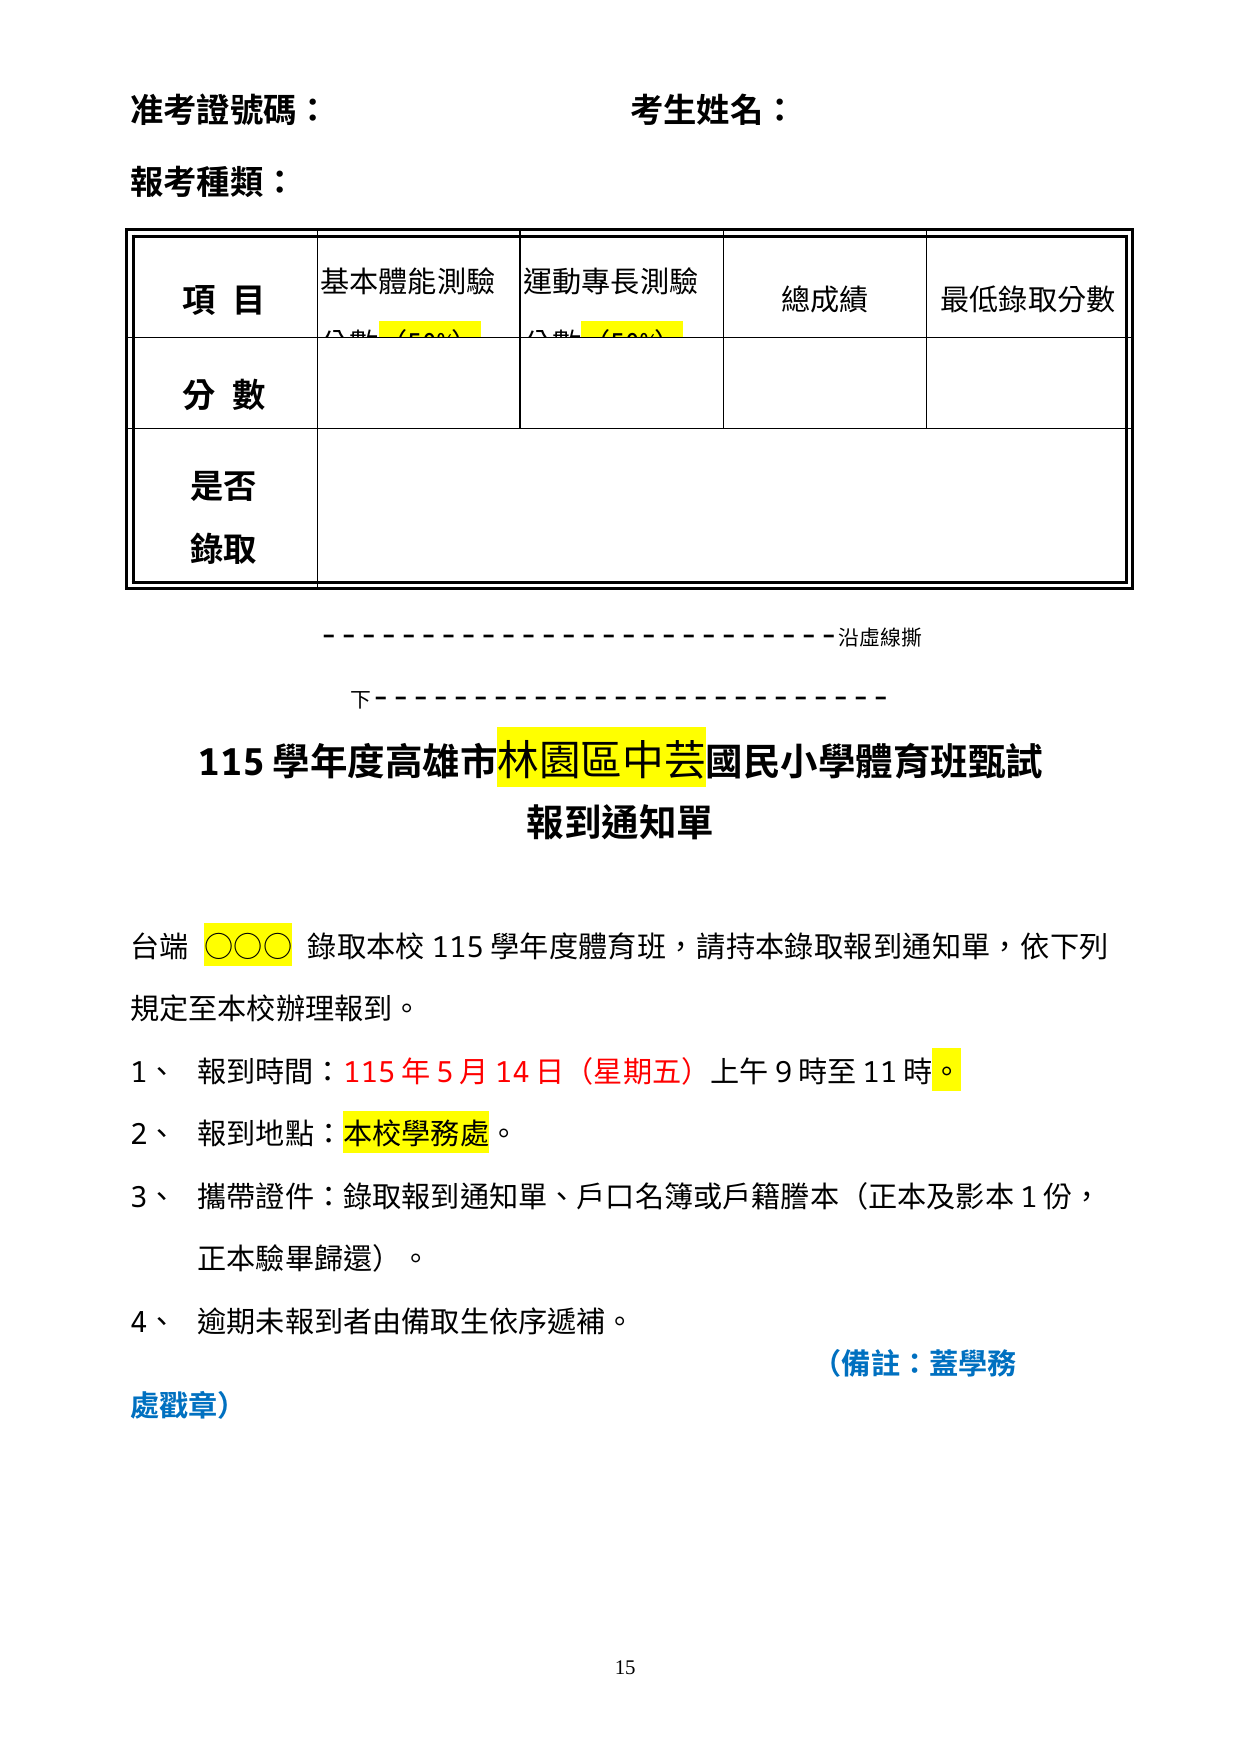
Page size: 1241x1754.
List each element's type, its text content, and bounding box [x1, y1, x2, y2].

table_header 項 目 [130, 231, 317, 337]
table_cell [318, 338, 519, 428]
list 逾期未報到者由備取生依序遞補。 [130, 1278, 1110, 1340]
table_cell 是否 錄取 [135, 429, 317, 581]
table_header 總成績 [724, 238, 926, 337]
text 115學年度高雄市林園區中芸國民小學體育班甄試 [130, 715, 1110, 778]
table_header 最低錄取分數 [927, 231, 1129, 337]
table_header [724, 231, 926, 235]
table_header 基本體能測驗分數（50%） [318, 231, 519, 235]
list 報到時間：115年5月14日（星期五）上午9時至11時。 [130, 1028, 1110, 1090]
list 攜帶證件：錄取報到通知單、戶口名簿或戶籍謄本（正本及影本1份，正本驗畢歸還）。 [130, 1153, 1110, 1278]
table_header 基本體能測驗分數（50%） [318, 238, 519, 337]
text --------------------------沿虛線撕下-------------------------- [130, 590, 1110, 715]
table_cell [318, 429, 1125, 581]
table_cell [724, 338, 926, 428]
list 報到地點：本校學務處。 [130, 1090, 1110, 1153]
table_cell [521, 338, 723, 428]
table_cell [927, 338, 1125, 428]
text 准考證號碼： 考生姓名： [130, 84, 1110, 132]
table_header 運動專長測驗分數（50%） [521, 231, 723, 235]
text 台端 ○○○ 錄取本校115學年度體育班，請持本錄取報到通知單，依下列規定至本校辦理報到。 [130, 903, 1110, 1028]
text （備註：蓋學務處戳章） [130, 1340, 1023, 1425]
table_cell 分 數 [135, 338, 317, 428]
text 報到通知單 [130, 778, 1110, 840]
table_header 運動專長測驗分數（50%） [521, 238, 723, 337]
text 報考種類： [130, 156, 1110, 204]
